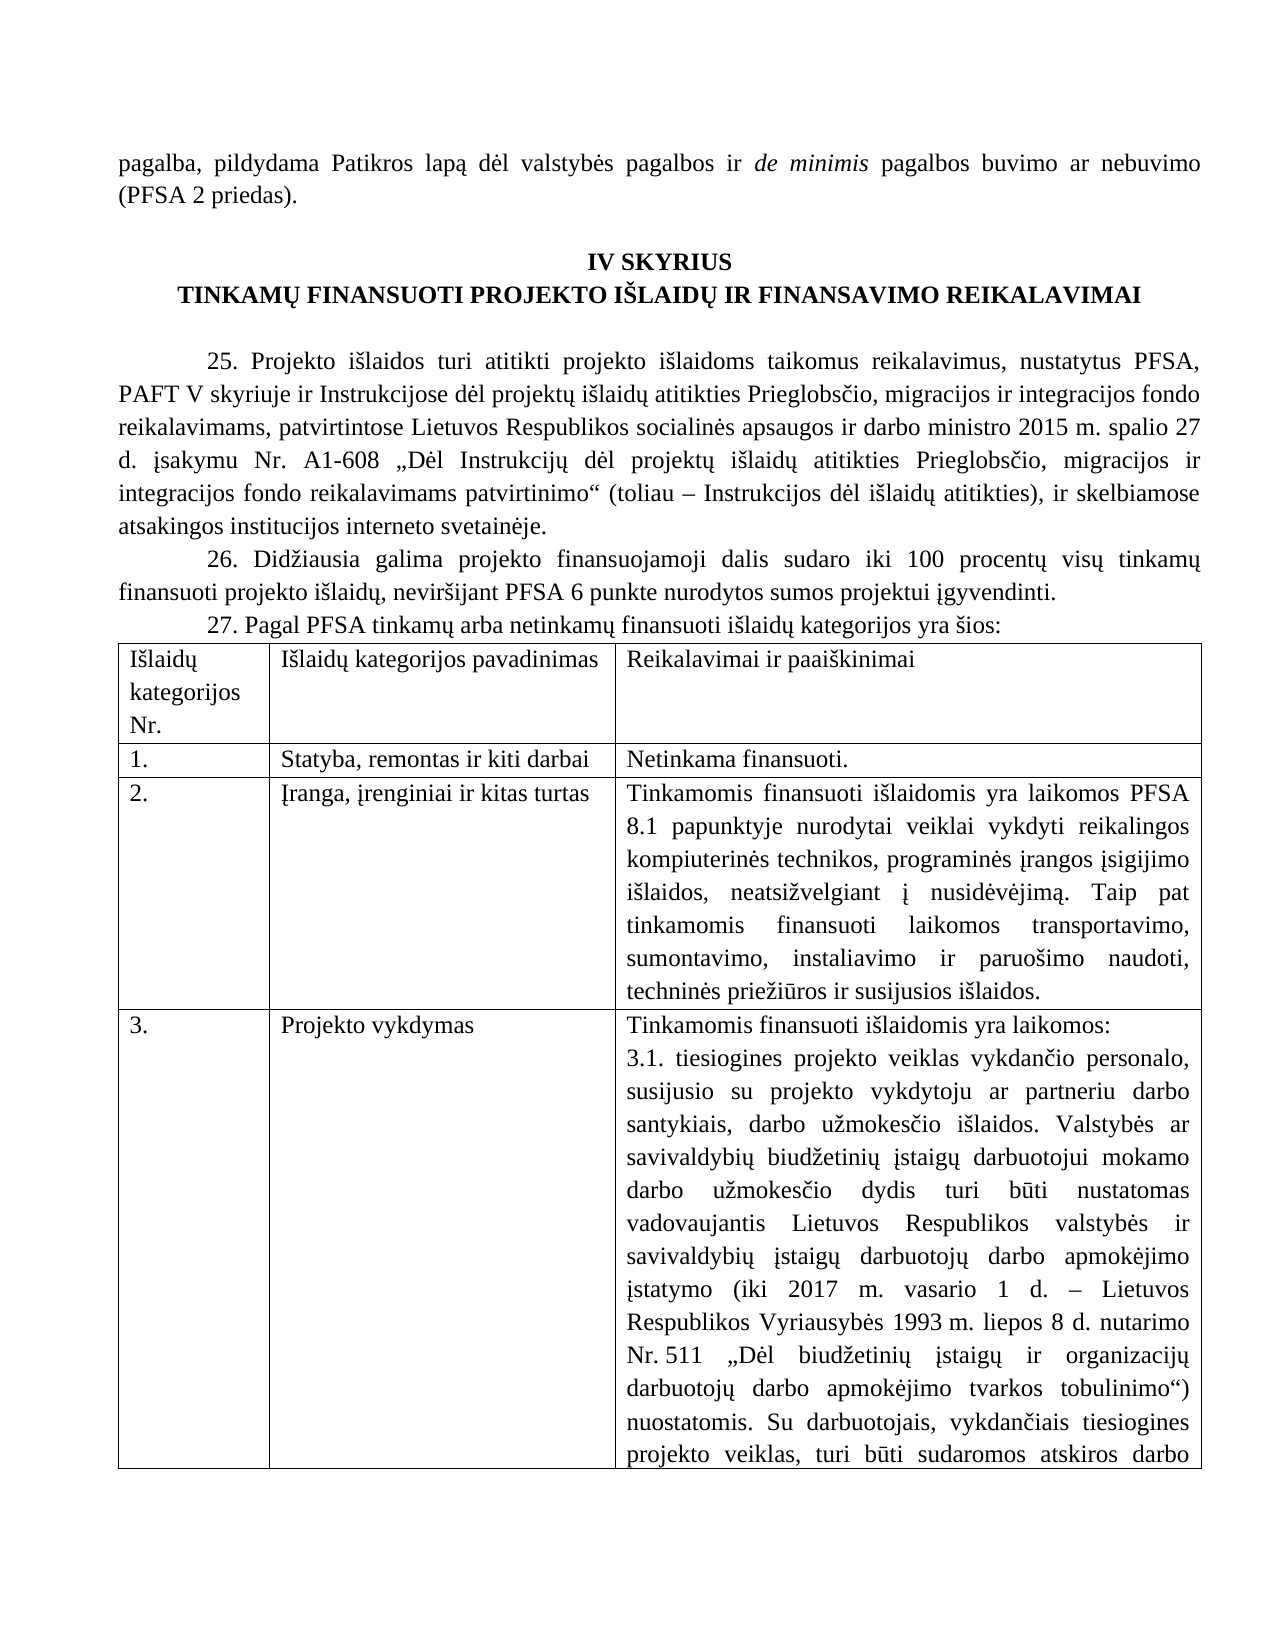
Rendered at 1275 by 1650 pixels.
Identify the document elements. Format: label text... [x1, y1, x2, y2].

table_cell Netinkama finansuoti. [616, 744, 1201, 777]
table_cell 2. [119, 778, 269, 1009]
text 25. Projekto išlaidos turi atitikti projekto išlaidoms taikomus reikalavimus, nustatytus PFSA, PAFT V skyriuje ir Instrukcijose dėl projektų išlaidų atitikties Prieglobsčio, migracijos ir integracijos fondo reikalavimams, patvirtintose Lietuvos Respublikos socialinės apsaugos ir darbo ministro 2015 m. spalio 27 d. įsakymu Nr. A1-608 „Dėl Instrukcijų dėl projektų išlaidų atitikties Prieglobsčio, migracijos ir integracijos fondo reikalavimams patvirtinimo“ (toliau – Instrukcijos dėl išlaidų atitikties), ir skelbiamose atsakingos institucijos interneto svetainėje. [118, 346, 1201, 539]
table_cell 3. [119, 1010, 269, 1468]
text IV SKYRIUS [118, 247, 1201, 275]
table_header Išlaidų kategorijos pavadinimas [270, 644, 615, 743]
table_cell Įranga, įrenginiai ir kitas turtas [270, 778, 615, 1009]
table_cell 1. [119, 744, 269, 777]
text 27. Pagal PFSA tinkamų arba netinkamų finansuoti išlaidų kategorijos yra šios: [118, 610, 1201, 639]
table_cell Statyba, remontas ir kiti darbai [270, 744, 615, 777]
table_cell Tinkamomis finansuoti išlaidomis yra laikomos: 3.1. tiesiogines projekto veiklas vykdančio personalo, susijusio su projekto vykdytoju ar partneriu darbo santykiais, darbo užmokesčio išlaidos. Valstybės ar savivaldybių biudžetinių įstaigų darbuotojui mokamo darbo užmokesčio dydis turi būti nustatomas vadovaujantis Lietuvos Respublikos valstybės ir savivaldybių įstaigų darbuotojų darbo apmokėjimo įstatymo (iki 2017 m. vasario 1 d. – Lietuvos Respublikos Vyriausybės 1993 m. liepos 8 d. nutarimo Nr. 511 „Dėl biudžetinių įstaigų ir organizacijų darbuotojų darbo apmokėjimo tvarkos tobulinimo“) nuostatomis. Su darbuotojais, vykdančiais tiesiogines projekto veiklas, turi būti sudaromos atskiros darbo [616, 1010, 1201, 1468]
text 26. Didžiausia galima projekto finansuojamoji dalis sudaro iki 100 procentų visų tinkamų finansuoti projekto išlaidų, neviršijant PFSA 6 punkte nurodytos sumos projektui įgyvendinti. [118, 544, 1201, 606]
table_header Reikalavimai ir paaiškinimai [616, 644, 1201, 743]
text pagalba, pildydama Patikros lapą dėl valstybės pagalbos ir de minimis pagalbos buvimo ar nebuvimo (PFSA 2 priedas). [118, 148, 1201, 209]
table_header Išlaidų kategorijos Nr. [119, 644, 269, 743]
table_cell Tinkamomis finansuoti išlaidomis yra laikomos PFSA 8.1 papunktyje nurodytai veiklai vykdyti reikalingos kompiuterinės technikos, programinės įrangos įsigijimo išlaidos, neatsižvelgiant į nusidėvėjimą. Taip pat tinkamomis finansuoti laikomos transportavimo, sumontavimo, instaliavimo ir paruošimo naudoti, techninės priežiūros ir susijusios išlaidos. [616, 778, 1201, 1009]
table_cell Projekto vykdymas [270, 1010, 615, 1468]
text TINKAMŲ FINANSUOTI PROJEKTO IŠLAIDŲ IR FINANSAVIMO REIKALAVIMAI [118, 280, 1201, 308]
